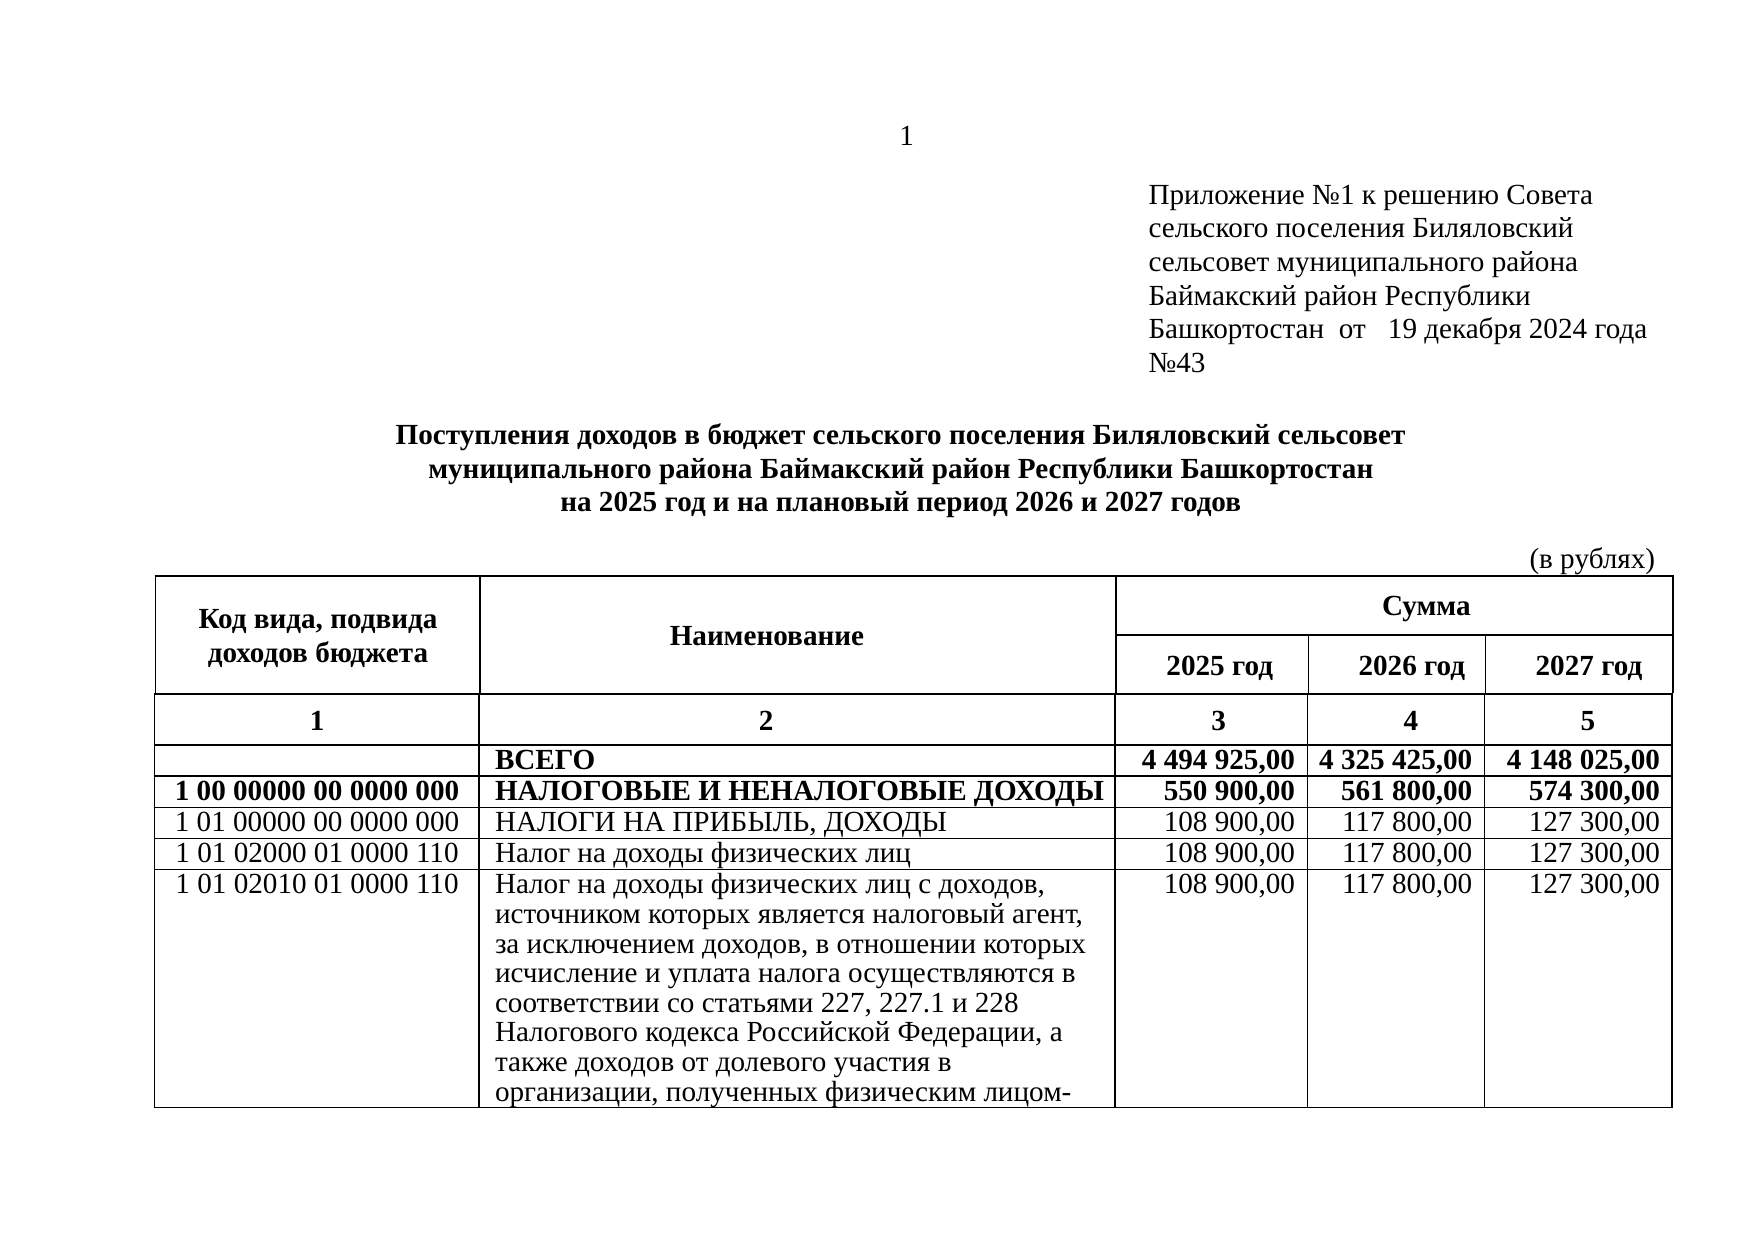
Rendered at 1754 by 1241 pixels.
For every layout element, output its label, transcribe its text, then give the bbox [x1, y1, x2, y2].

table_header [481, 577, 1115, 693]
table_header 4 [1315, 703, 1484, 736]
table_cell 4 148 025,00 [1485, 746, 1671, 775]
table_cell Налог на доходы физических лиц [480, 839, 1114, 869]
table_header 2027 год [1494, 648, 1672, 681]
table_header [480, 695, 1114, 744]
table_cell 4 494 925,00 [1116, 746, 1307, 775]
table_cell 127 300,00 [1485, 808, 1671, 837]
table_cell 108 900,00 [1116, 870, 1307, 1107]
table_cell 1 01 02000 01 0000 110 [155, 839, 478, 869]
table_header [1308, 695, 1484, 744]
table_header 1 [162, 703, 471, 736]
table_cell 550 900,00 [1116, 777, 1307, 806]
table_cell 1 00 00000 00 0000 000 [155, 777, 478, 806]
table_cell 1 01 00000 00 0000 000 [155, 808, 478, 837]
table_cell 1 01 02010 01 0000 110 [155, 870, 478, 1107]
table_header 2 [487, 703, 1044, 736]
table_cell [1486, 636, 1672, 693]
table_cell 108 900,00 [1116, 839, 1307, 869]
table_header [156, 577, 479, 693]
table_cell 108 900,00 [1116, 808, 1307, 837]
table_cell [155, 746, 478, 775]
table_header Наименование [489, 618, 1044, 652]
table_cell НАЛОГОВЫЕ И НЕНАЛОГОВЫЕ ДОХОДЫ [480, 777, 1114, 806]
table_cell 127 300,00 [1485, 870, 1671, 1107]
table_header [155, 695, 478, 744]
table_header Поступления доходов в бюджет сельского поселения Биляловский сельсовет муниципального района Баймакский район Республики Башкортостан на 2025 год и на плановый период 2026 и 2027 годов [147, 394, 1664, 542]
table_header [1117, 577, 1672, 634]
table_cell 117 800,00 [1308, 839, 1484, 869]
table_header Сумма [1125, 589, 1672, 622]
table_cell 574 300,00 [1485, 777, 1671, 806]
table_cell Налог на доходы физических лиц с доходов, источником которых является налоговый агент, за исключением доходов, в отношении которых исчисление и уплата налога осуществляются в соответствии со статьями 227, 227.1 и 228 Налогового кодекса Российской Федерации, а также доходов от долевого участия в организации, полученных физическим лицом- [480, 870, 1114, 1107]
table_header 5 [1492, 703, 1671, 736]
table_header 2026 год [1317, 648, 1485, 681]
table_cell [1117, 636, 1308, 693]
table_header [1116, 695, 1307, 744]
table_header [1485, 695, 1671, 744]
table_cell 127 300,00 [1485, 839, 1671, 869]
table_header Приложение №1 к решению Совета сельского поселения Биляловский сельсовет муниципального района Баймакский район Республики Башкортостан от 19 декабря 2024 года №43 [1148, 177, 1664, 394]
table_cell НАЛОГИ НА ПРИБЫЛЬ, ДОХОДЫ [480, 808, 1114, 837]
table_cell ВСЕГО [480, 746, 1114, 775]
table_header Код вида, подвида доходов бюджета [164, 601, 471, 668]
table_cell 561 800,00 [1308, 777, 1484, 806]
table_cell 117 800,00 [1308, 870, 1484, 1107]
table_header (в рублях) [147, 542, 1664, 575]
table_header 2025 год [1125, 648, 1308, 681]
table_header 3 [1123, 703, 1307, 736]
table_header [147, 177, 1148, 394]
table_cell 4 325 425,00 [1308, 746, 1484, 775]
table_cell [1309, 636, 1485, 693]
table_cell 117 800,00 [1308, 808, 1484, 837]
